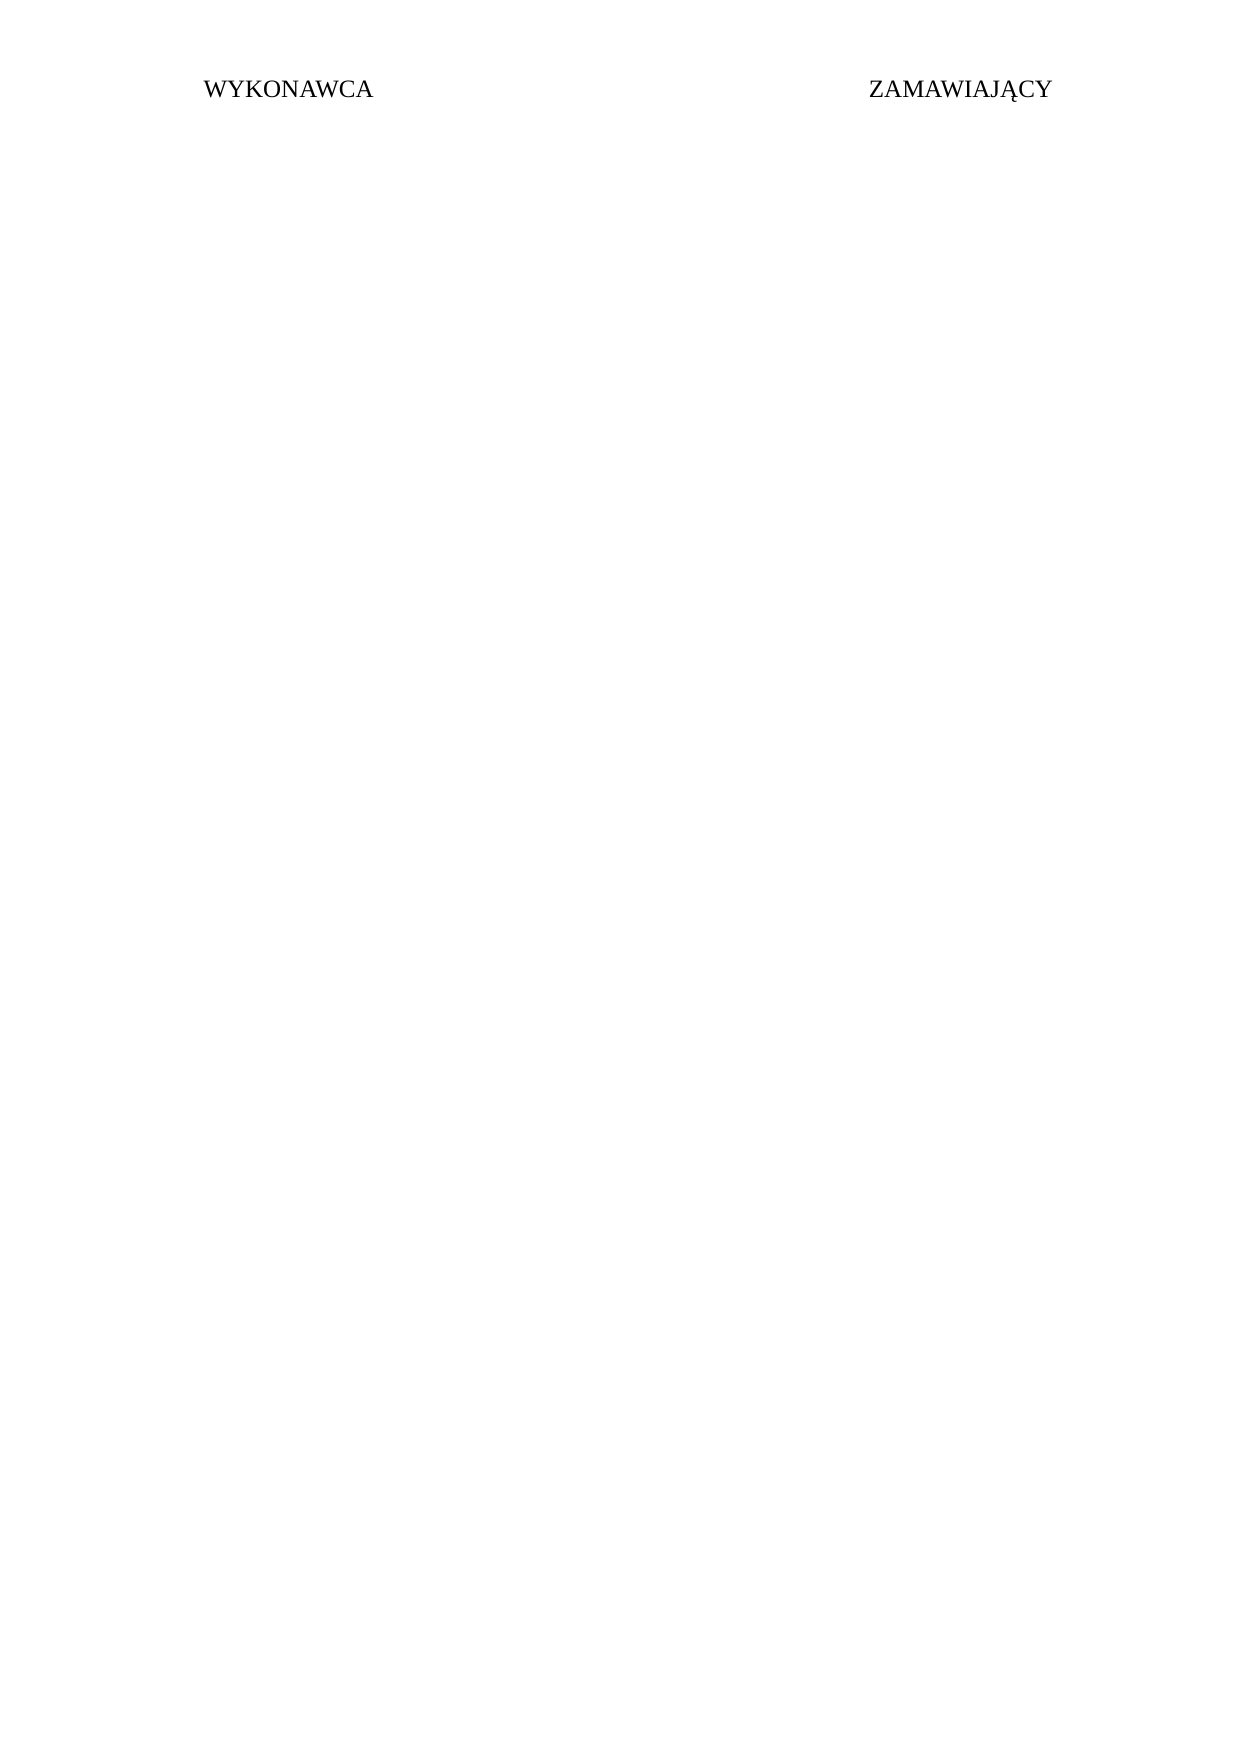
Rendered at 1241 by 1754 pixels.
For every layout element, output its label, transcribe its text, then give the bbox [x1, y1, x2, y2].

text WYKONAWCA ZAMAWIAJĄCY [160, 74, 1082, 103]
